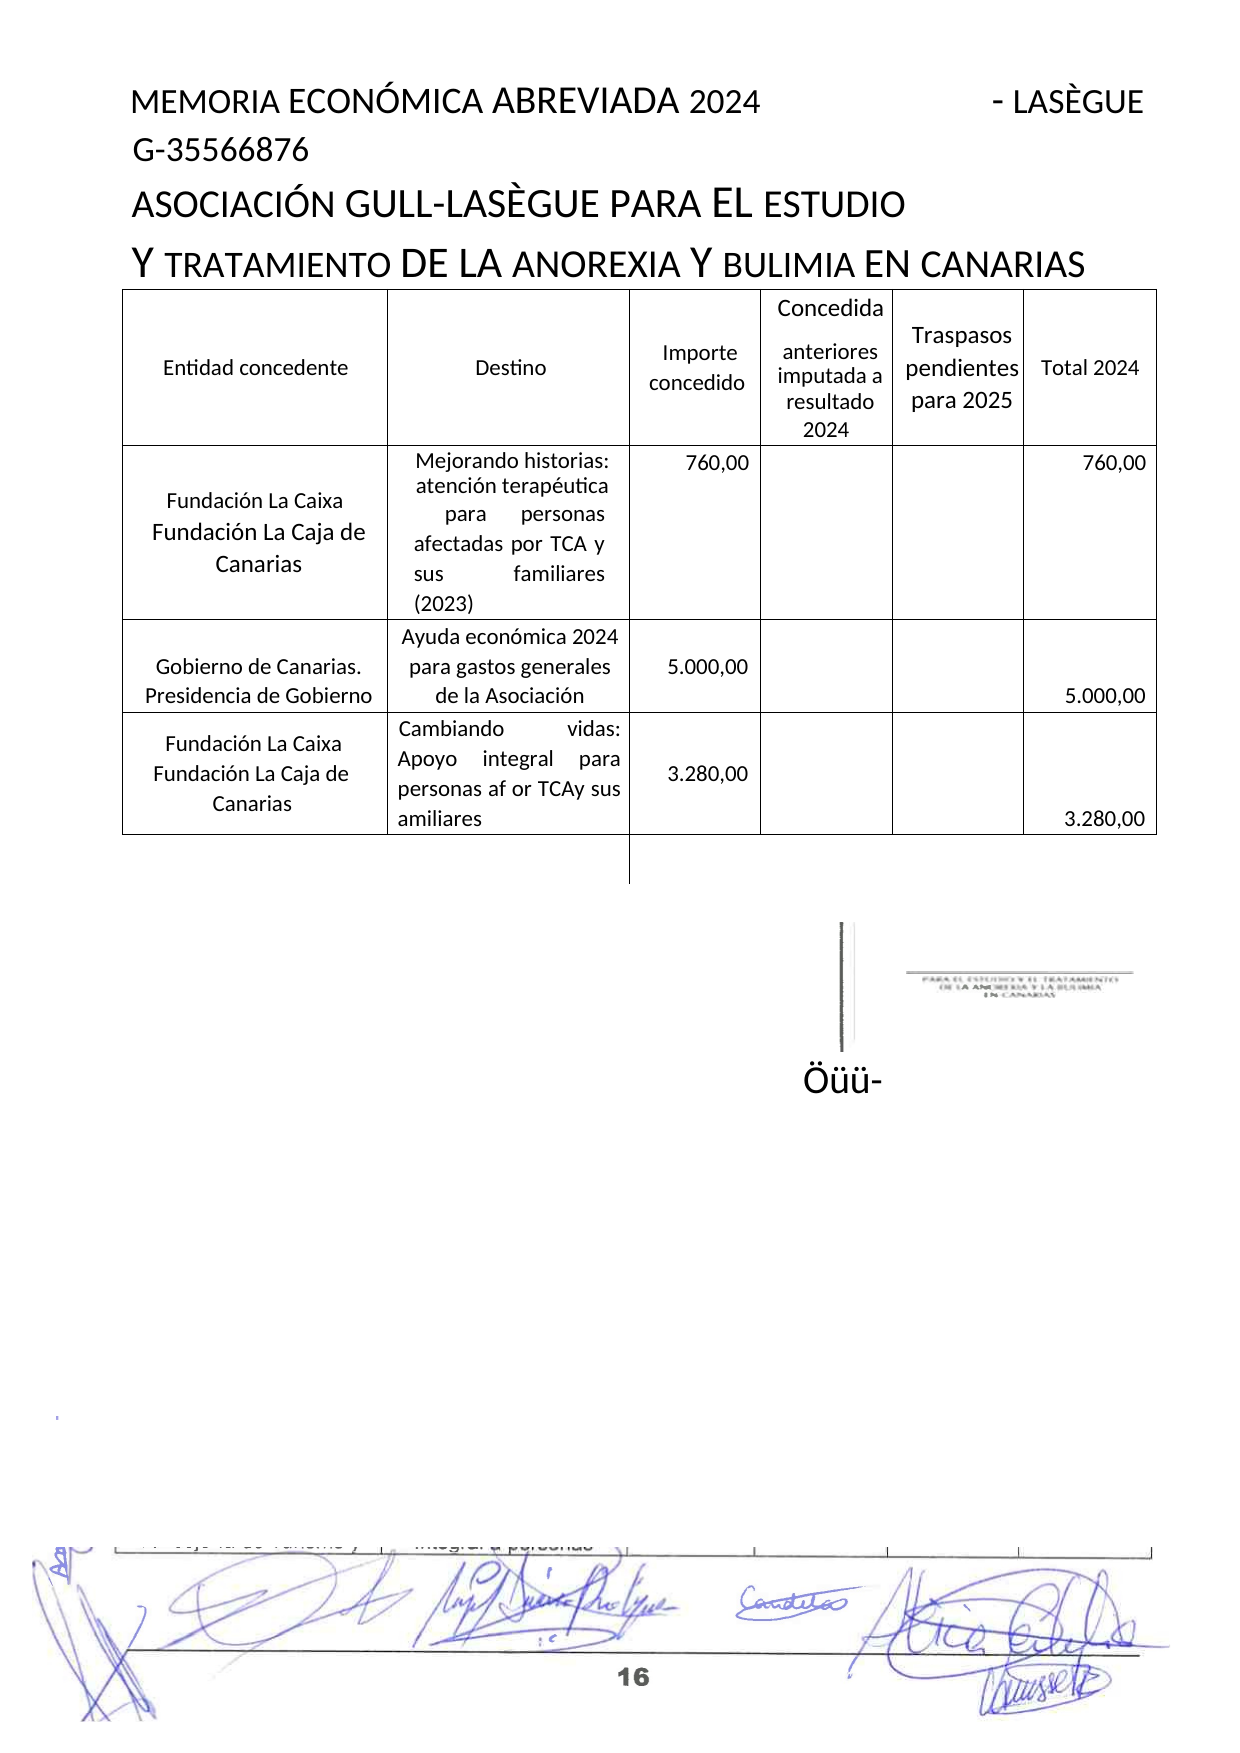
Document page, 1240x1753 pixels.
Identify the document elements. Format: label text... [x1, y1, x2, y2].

table_header Total 2024 [1024, 290, 1156, 444]
table_cell [630, 835, 1156, 884]
table_cell [893, 446, 1023, 619]
table_cell 3.280,00 [1024, 713, 1156, 834]
table_cell [761, 713, 892, 834]
table_header Entidad concedente [123, 290, 387, 444]
table_cell 5.000,00 [1024, 620, 1156, 711]
table_header Traspasos pendientes para 2025 [893, 290, 1023, 444]
table_cell Gobierno de Canarias. Presidencia de Gobierno [123, 620, 387, 711]
table_cell [893, 713, 1023, 834]
table_header Concedida anteriores imputada a resultado 2024 [761, 290, 892, 444]
table_cell Fundación La Caixa Fundación La Caja de Canarias [123, 446, 387, 619]
table_cell [761, 446, 892, 619]
table_cell Ayuda económica 2024 para gastos generales de la Asociación [388, 620, 629, 711]
table_cell Mejorando historias: atención terapéutica para personas afectadas por TCA y sus familiares (2023) [388, 446, 629, 619]
table_cell [893, 620, 1023, 711]
table_cell 5.000,00 [630, 620, 760, 711]
table_header Destino [388, 290, 629, 444]
table_cell 760,00 [1024, 446, 1156, 619]
table_cell Cambiando vidas: Apoyo integral para personas af or TCAy sus amiliares [388, 713, 629, 834]
table_cell 3.280,00 [630, 713, 760, 834]
table_cell 760,00 [630, 446, 760, 619]
table_cell [761, 620, 892, 711]
table_header Importe concedido [630, 290, 760, 444]
text Öüü- [130, 884, 1144, 1103]
table_cell [122, 835, 629, 884]
table_cell Fundación La Caixa Fundación La Caja de Canarias [123, 713, 387, 834]
